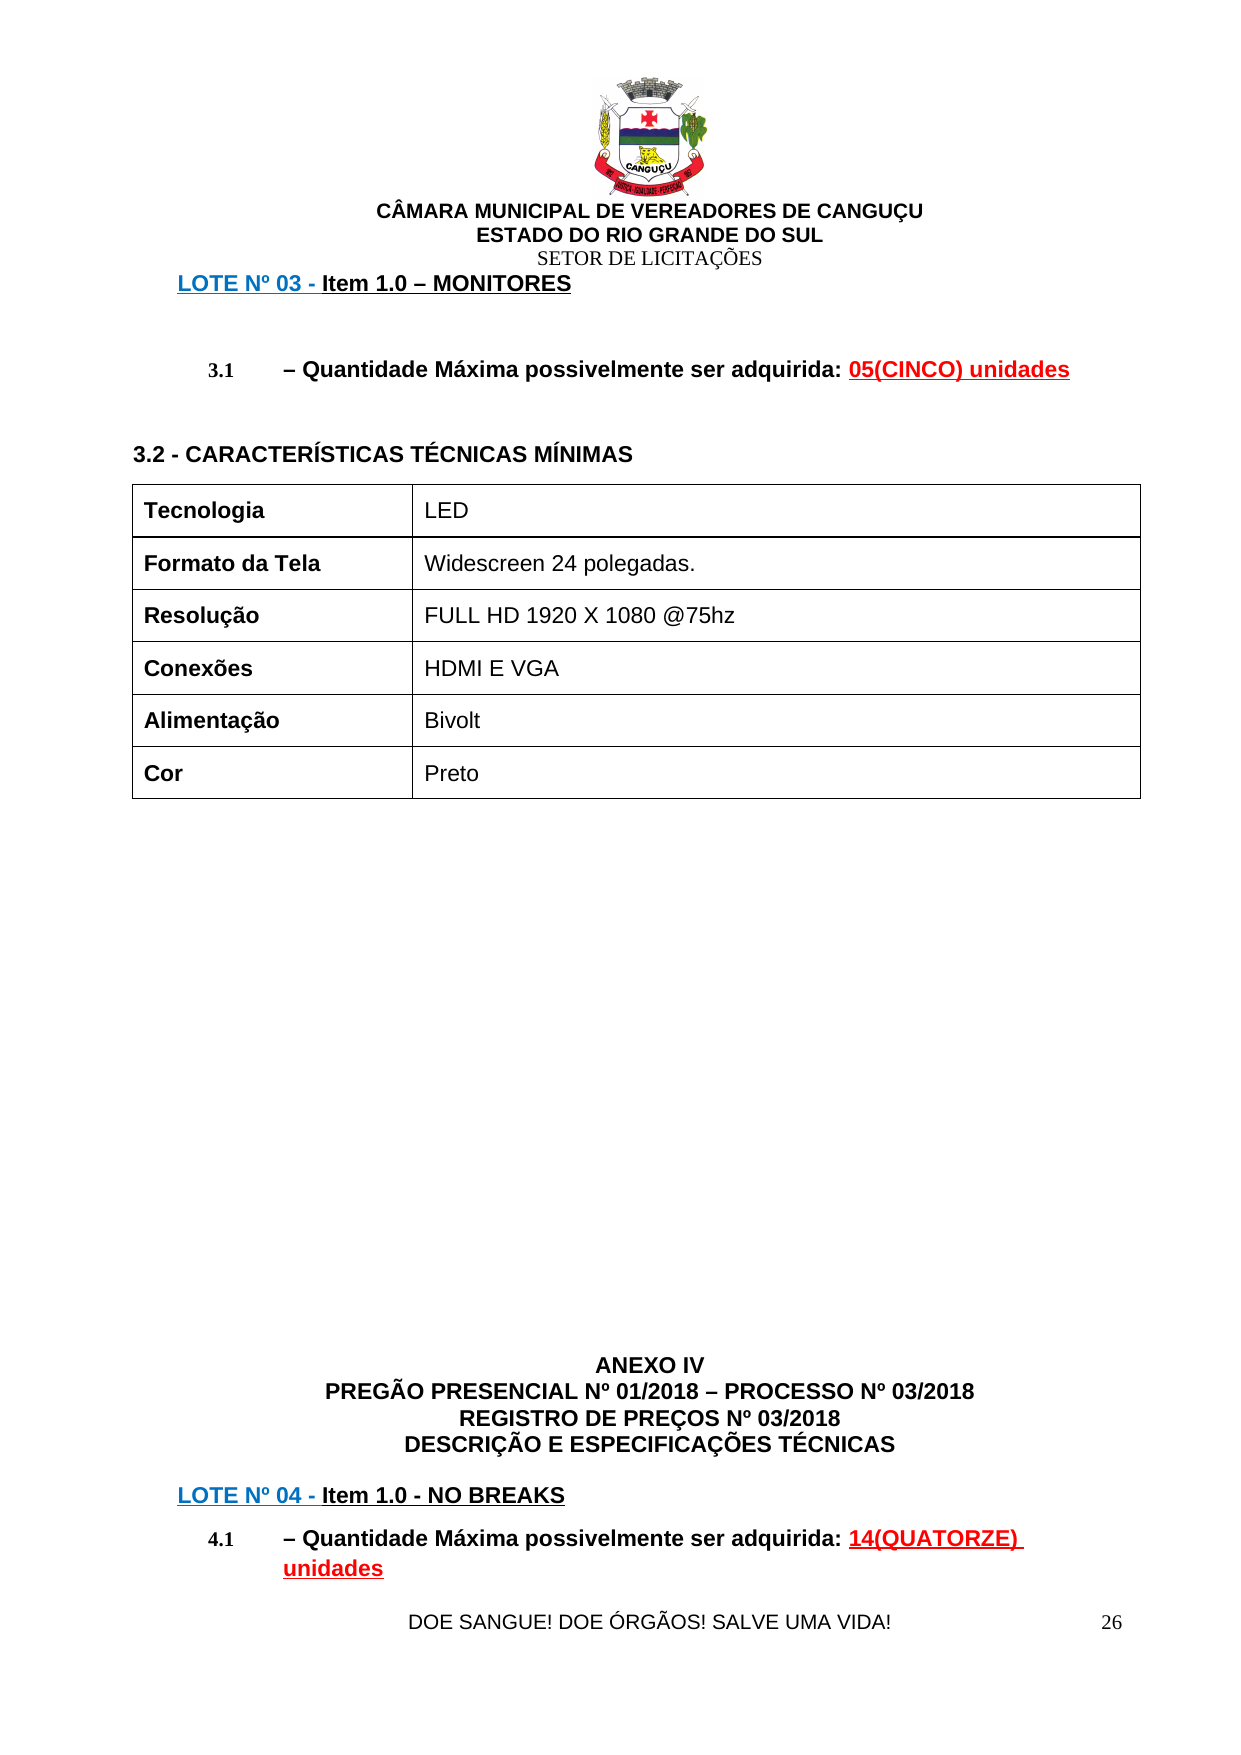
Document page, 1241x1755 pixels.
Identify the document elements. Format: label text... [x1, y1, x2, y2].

table_cell Formato da Tela [133, 538, 412, 589]
list – Quantidade Máxima possivelmente ser adquirida: 14(QUATORZE) unidades [252, 1524, 1122, 1581]
table_cell Resolução [133, 590, 412, 641]
table_cell Preto [413, 747, 1140, 798]
list – Quantidade Máxima possivelmente ser adquirida: 05(CINCO) unidades [252, 356, 1122, 382]
table_cell HDMI E VGA [413, 642, 1140, 693]
table_cell Alimentação [133, 695, 412, 746]
table_cell FULL HD 1920 X 1080 @75hz [413, 590, 1140, 641]
subtitle PREGÃO PRESENCIAL Nº 01/2018 – PROCESSO Nº 03/2018 [177, 1378, 1122, 1404]
text 3.2 - CARACTERÍSTICAS TÉCNICAS MÍNIMAS [133, 441, 1122, 468]
table_cell Cor [133, 747, 412, 798]
table_header Tecnologia [133, 485, 412, 536]
text LOTE Nº 04 - Item 1.0 - NO BREAKS [177, 1482, 1122, 1508]
table_header LED [413, 485, 1140, 536]
text DESCRIÇÃO E ESPECIFICAÇÕES TÉCNICAS [177, 1431, 1122, 1457]
subtitle ANEXO IV [177, 1352, 1122, 1378]
text LOTE Nº 03 - Item 1.0 – MONITORES [177, 270, 1122, 297]
table_cell Bivolt [413, 695, 1140, 746]
table_cell Widescreen 24 polegadas. [413, 538, 1140, 589]
table_cell Conexões [133, 642, 412, 693]
subtitle REGISTRO DE PREÇOS Nº 03/2018 [177, 1404, 1122, 1431]
